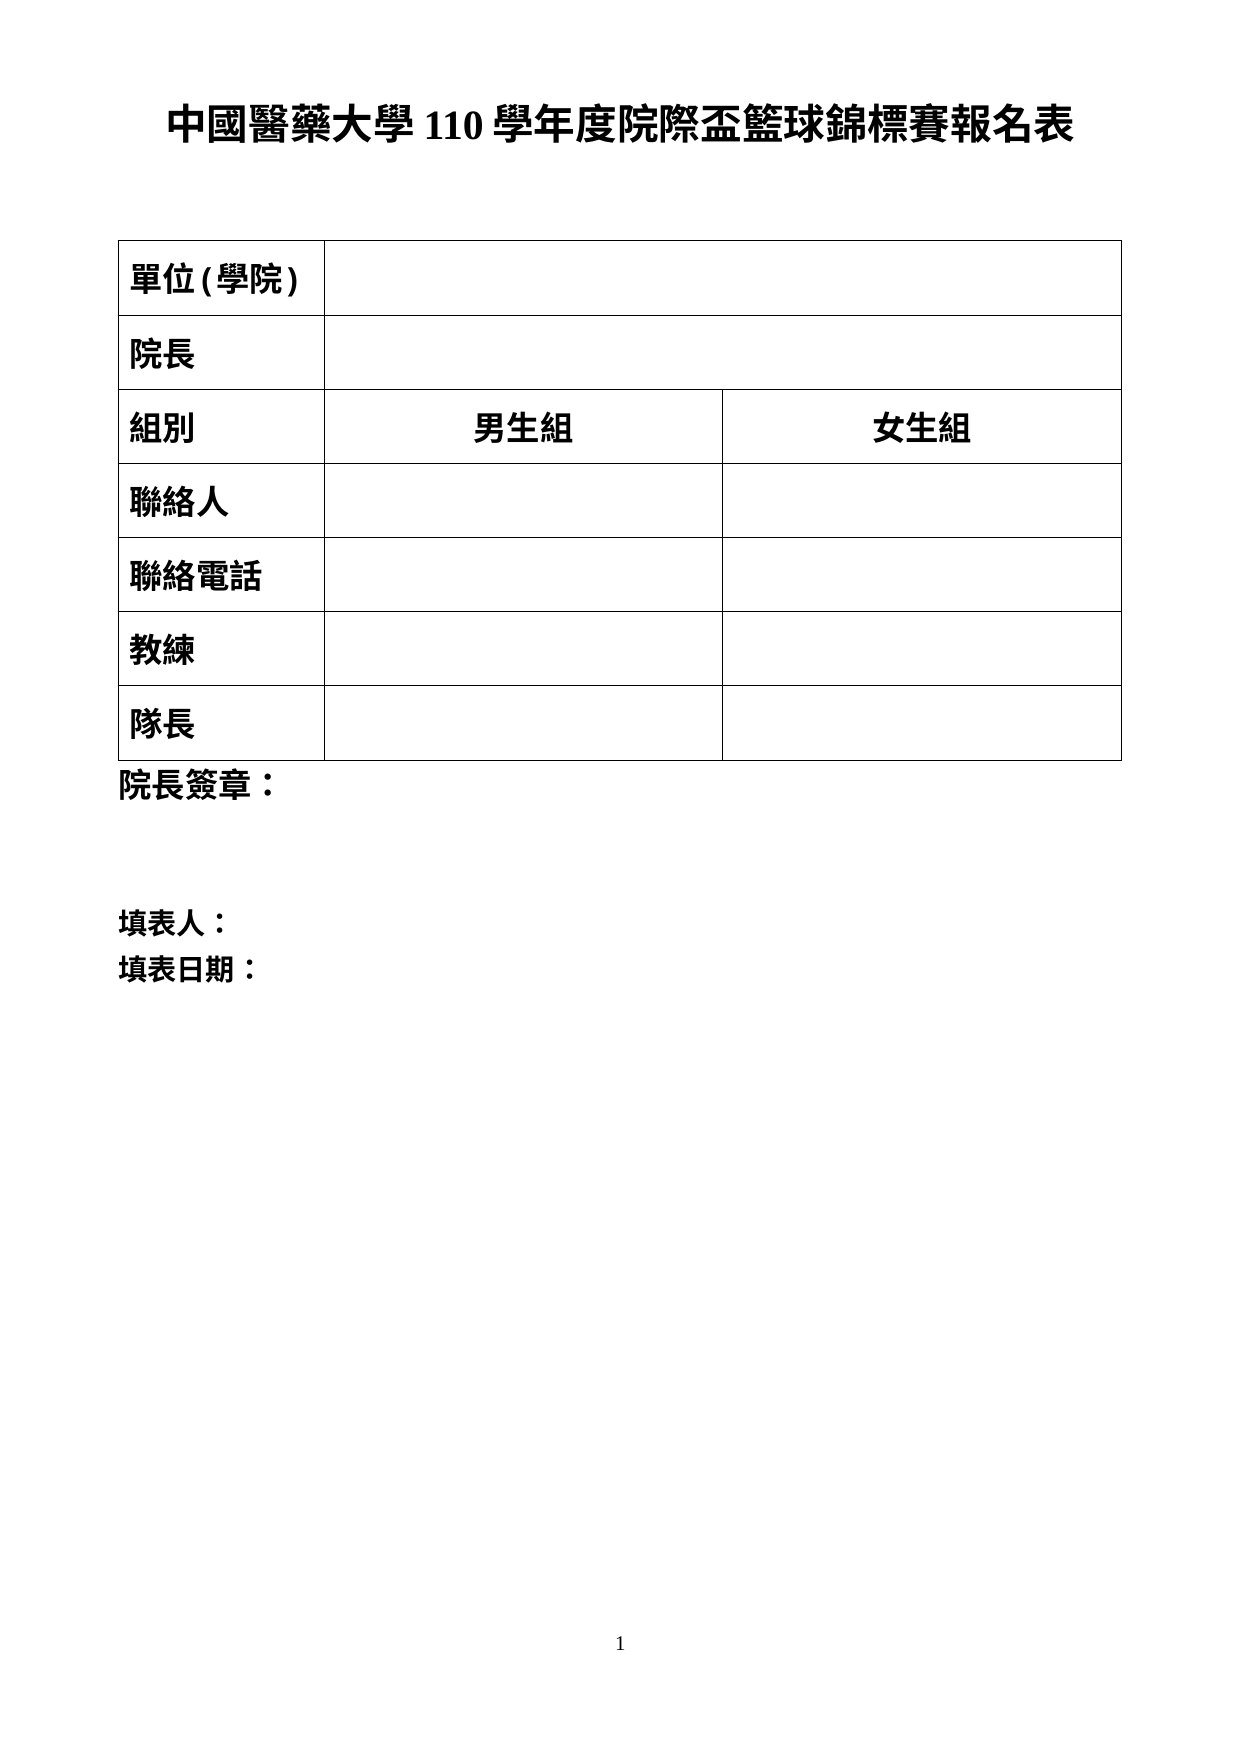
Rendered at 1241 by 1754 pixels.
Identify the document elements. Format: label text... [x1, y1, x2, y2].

table_cell 聯絡人 [119, 464, 324, 537]
table_cell [325, 538, 722, 611]
table_cell 女生組 [723, 390, 1121, 463]
table_cell [723, 538, 1121, 611]
table_cell [723, 612, 1121, 685]
table_header 單位(學院) [119, 241, 324, 314]
table_cell 院長 [119, 316, 324, 389]
table_cell [325, 686, 722, 759]
table_cell [325, 612, 722, 685]
table_cell [325, 316, 1121, 389]
table_cell 教練 [119, 612, 324, 685]
table_cell 隊長 [119, 686, 324, 759]
text 院長簽章： [118, 761, 1122, 806]
table_cell 男生組 [325, 390, 722, 463]
table_cell 組別 [119, 390, 324, 463]
text 填表人： [118, 898, 1122, 944]
table_cell [723, 464, 1121, 537]
table_header [325, 241, 1121, 314]
table_cell [325, 464, 722, 537]
text 中國醫藥大學110學年度院際盃籃球錦標賽報名表 [118, 103, 1122, 149]
table_cell 聯絡電話 [119, 538, 324, 611]
text 填表日期： [118, 944, 1122, 990]
table_cell [723, 686, 1121, 759]
